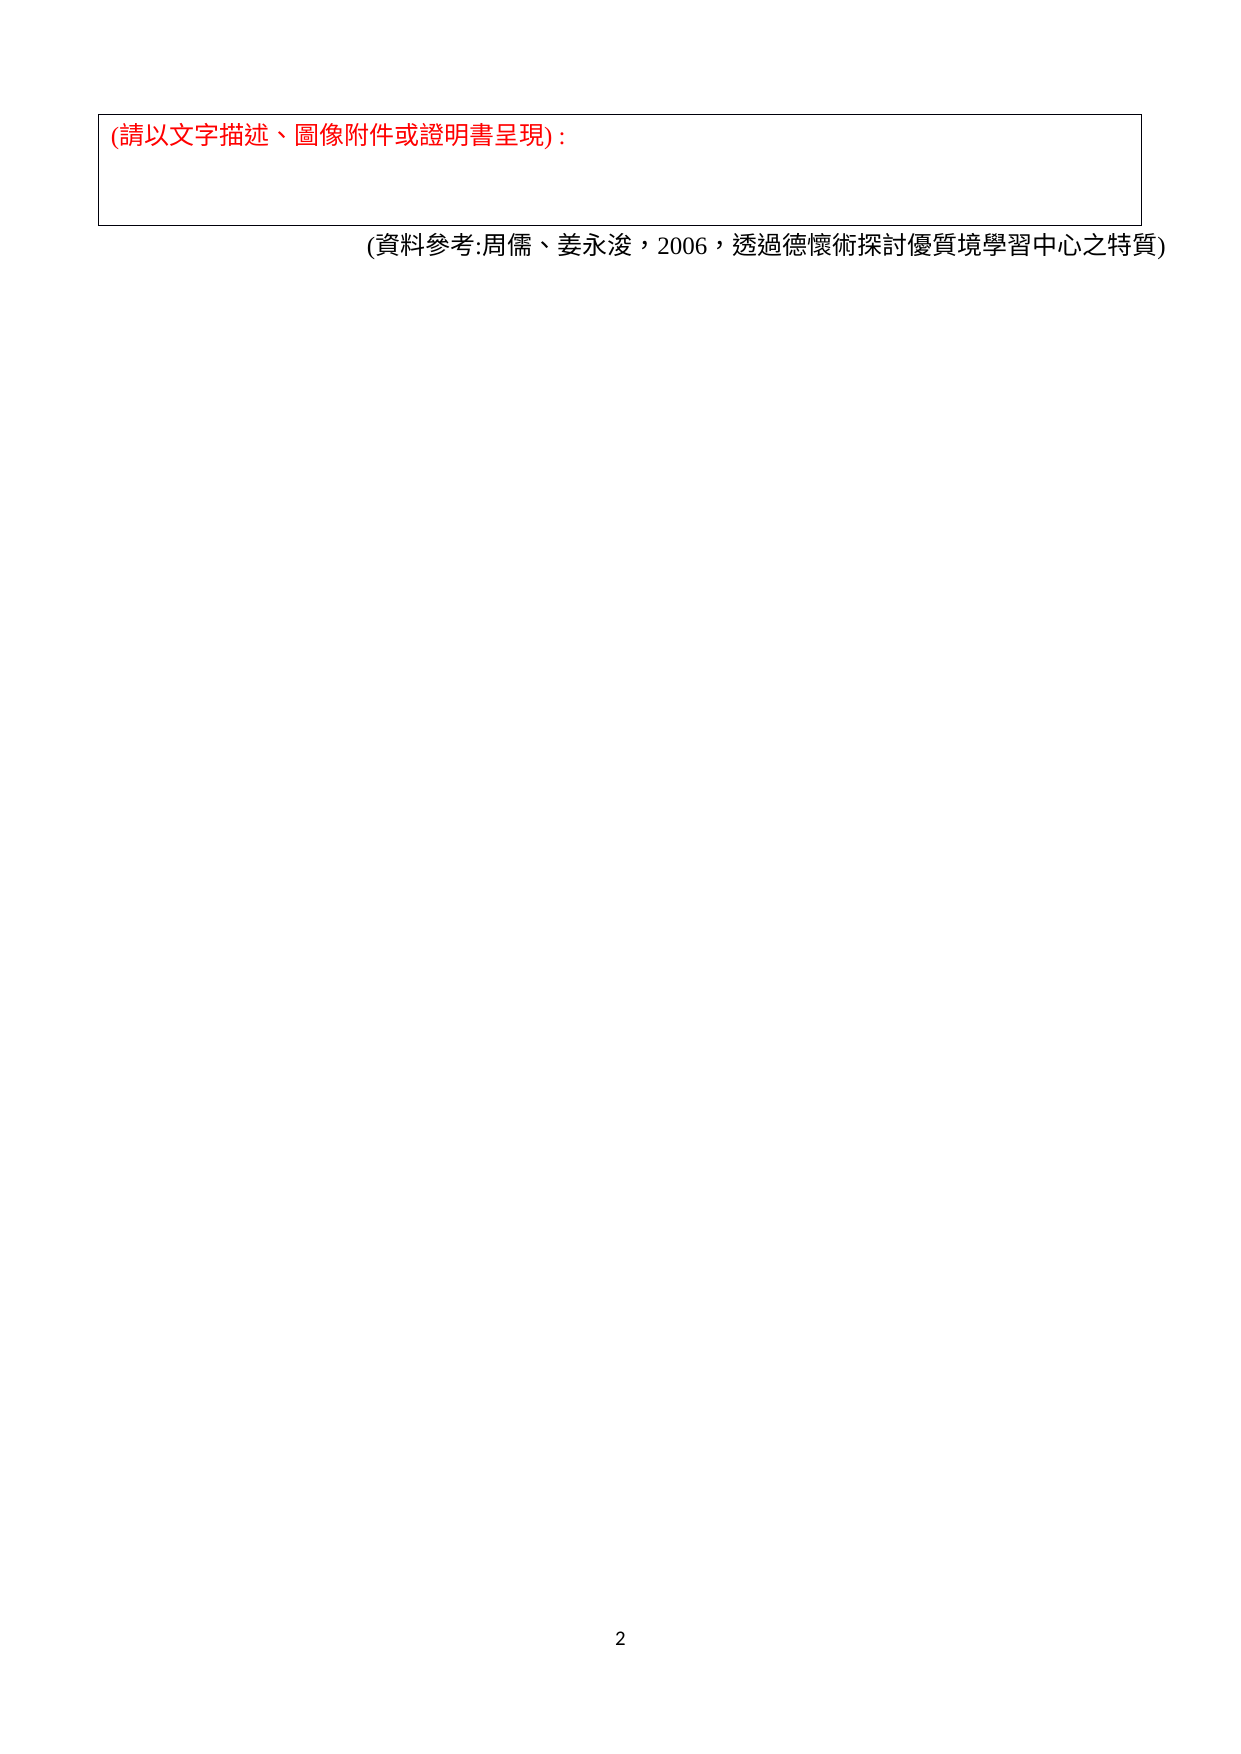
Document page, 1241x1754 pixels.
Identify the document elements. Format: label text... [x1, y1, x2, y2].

text (資料參考:周儒、姜永浚，2006，透過德懷術探討優質境學習中心之特質) [75, 226, 1165, 262]
table_cell (請以文字描述、圖像附件或證明書呈現) : [99, 115, 1141, 224]
